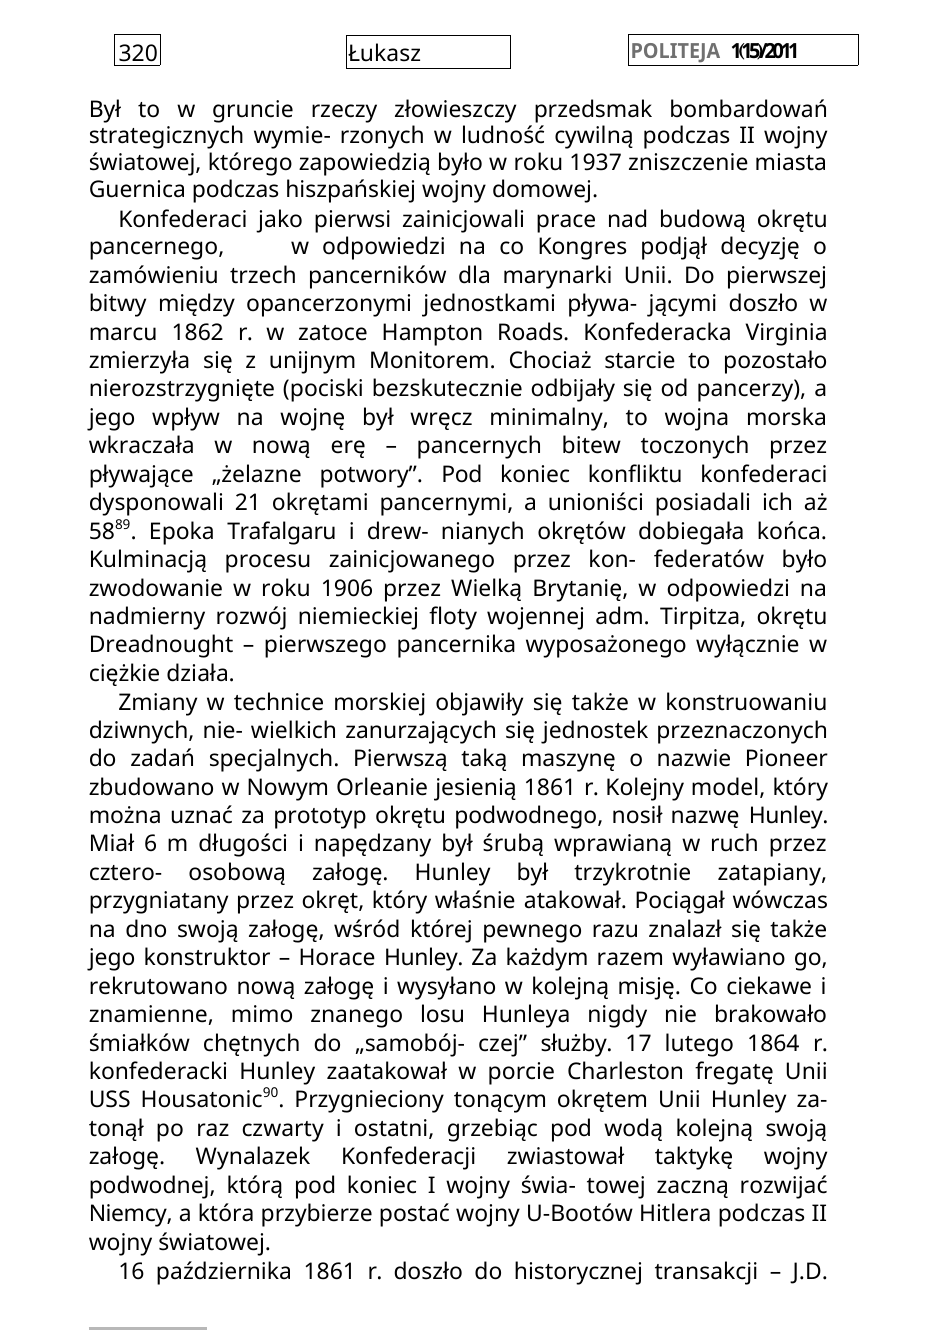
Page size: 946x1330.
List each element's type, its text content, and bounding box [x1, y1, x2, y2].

text Zmiany w technice morskiej objawiły się także w konstruowaniu dziwnych, nie- wielkich zanurzających się jednostek przeznaczonych do zadań specjalnych. Pierwszą taką maszynę o nazwie Pioneer zbudowano w Nowym Orleanie jesienią 1861 r. Kolejny model, który można uznać za prototyp okrętu podwodnego, nosił nazwę Hunley. Miał 6 m długości i napędzany był śrubą wprawianą w ruch przez cztero- osobową załogę. Hunley był trzykrotnie zatapiany, przygniatany przez okręt, który właśnie atakował. Pociągał wówczas na dno swoją załogę, wśród której pewnego razu znalazł się także jego konstruktor – Horace Hunley. Za każdym razem wyławiano go, rekrutowano nową załogę i wysyłano w kolejną misję. Co ciekawe i znamienne, mimo znanego losu Hunleya nigdy nie brakowało śmiałków chętnych do „samobój- czej” służby. 17 lutego 1864 r. konfederacki Hunley zaatakował w porcie Charleston fregatę Unii USS Housatonic90. Przygnieciony tonącym okrętem Unii Hunley za- tonął po raz czwarty i ostatni, grzebiąc pod wodą kolejną swoją załogę. Wynalazek Konfederacji zwiastował taktykę wojny podwodnej, którą pod koniec I wojny świa- towej zaczną rozwijać Niemcy, a która przybierze postać wojny U-Bootów Hitlera podczas II wojny światowej. [88, 688, 828, 1257]
text Był to w gruncie rzeczy złowieszczy przedsmak bombardowań strategicznych wymie- rzonych w ludność cywilną podczas II wojny światowej, którego zapowiedzią było w roku 1937 zniszczenie miasta Guernica podczas hiszpańskiej wojny domowej. [88, 96, 828, 203]
text Konfederaci jako pierwsi zainicjowali prace nad budową okrętu pancernego, w odpowiedzi na co Kongres podjął decyzję o zamówieniu trzech pancerników dla marynarki Unii. Do pierwszej bitwy między opancerzonymi jednostkami pływa- jącymi doszło w marcu 1862 r. w zatoce Hampton Roads. Konfederacka Virginia zmierzyła się z unijnym Monitorem. Chociaż starcie to pozostało nierozstrzygnięte (pociski bezskutecznie odbijały się od pancerzy), a jego wpływ na wojnę był wręcz minimalny, to wojna morska wkraczała w nową erę – pancernych bitew toczonych przez pływające „żelazne potwory”. Pod koniec konfliktu konfederaci dysponowali 21 okrętami pancernymi, a unioniści posiadali ich aż 5889. Epoka Trafalgaru i drew- nianych okrętów dobiegała końca. Kulminacją procesu zainicjowanego przez kon- federatów było zwodowanie w roku 1906 przez Wielką Brytanię, w odpowiedzi na nadmierny rozwój niemieckiej floty wojennej adm. Tirpitza, okrętu Dreadnought – pierwszego pancernika wyposażonego wyłącznie w ciężkie działa. [88, 204, 828, 688]
text 16 października 1861 r. doszło do historycznej transakcji – J.D. [88, 1257, 828, 1285]
